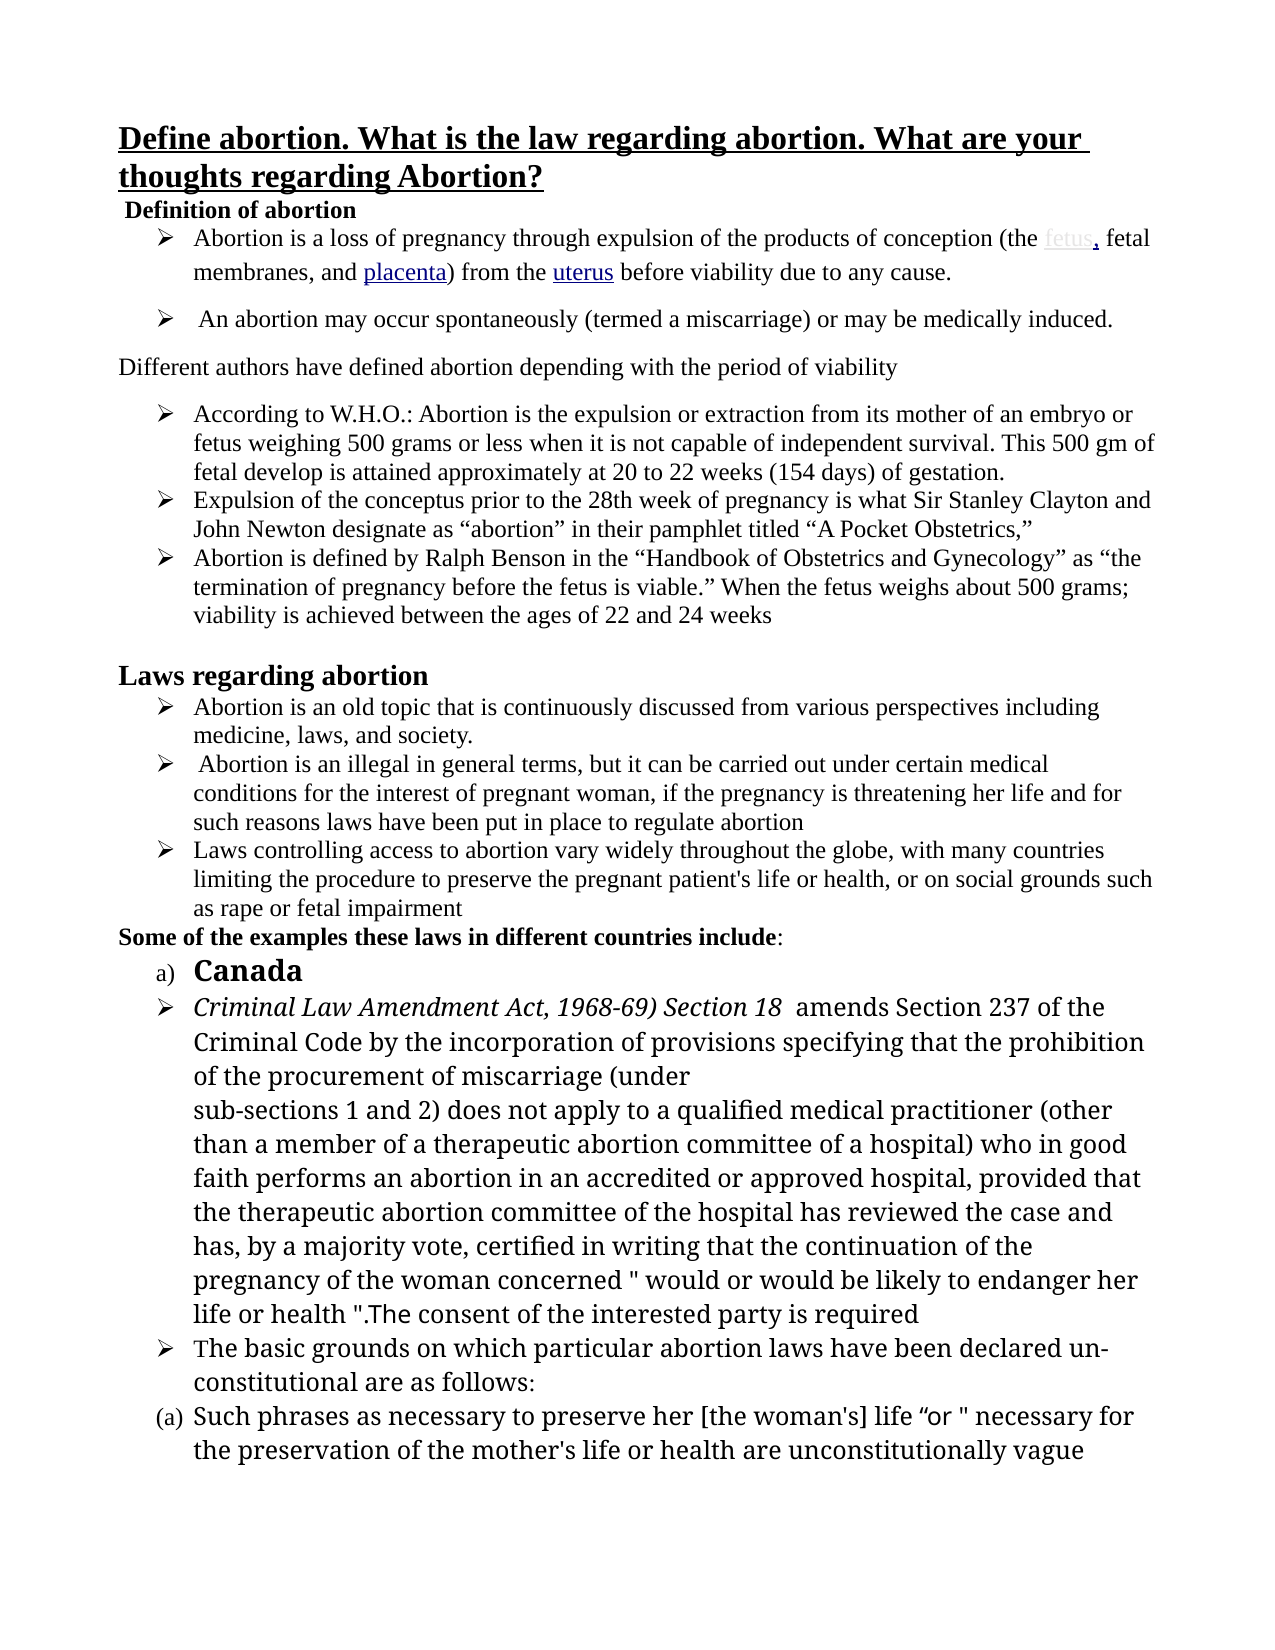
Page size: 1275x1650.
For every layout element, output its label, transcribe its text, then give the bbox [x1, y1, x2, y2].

list Abortion is defined by Ralph Benson in the “Handbook of Obstetrics and Gynecology” as “the termination of pregnancy before the fetus is viable.” When the fetus weighs about 500 grams; viability is achieved between the ages of 22 and 24 weeks [156, 543, 1157, 629]
list An abortion may occur spontaneously (termed a miscarriage) or may be medically induced. [156, 304, 1157, 333]
text Definition of abortion [118, 195, 1157, 223]
list Abortion is an illegal in general terms, but it can be carried out under certain medical conditions for the interest of pregnant woman, if the pregnancy is threatening her life and for such reasons laws have been put in place to regulate abortion [156, 749, 1157, 835]
list Abortion is a loss of pregnancy through expulsion of the products of conception (the fetus, fetal membranes, and placenta) from the uterus before viability due to any cause. [156, 223, 1157, 285]
text Different authors have defined abortion depending with the period of viability [118, 352, 1157, 381]
list The basic grounds on which particular abortion laws have been declared un-constitutional are as follows: [156, 1331, 1157, 1399]
list Expulsion of the conceptus prior to the 28th week of pregnancy is what Sir Stanley Clayton and John Newton designate as “abortion” in their pamphlet titled “A Pocket Obstetrics,” [156, 486, 1157, 543]
list Such phrases as necessary to preserve her [the woman's] life “or " necessary for the preservation of the mother's life or health are unconstitutionally vague [156, 1399, 1157, 1467]
list Abortion is an old topic that is continuously discussed from various perspectives including medicine, laws, and society. [156, 692, 1157, 749]
text Some of the examples these laws in different countries include: [118, 922, 1157, 950]
list Criminal Law Amendment Act, 1968-69) Section 18 amends Section 237 of the Criminal Code by the incorporation of provisions specifying that the prohibition of the procurement of miscarriage (under sub-sections 1 and 2) does not apply to a qualified medical practitioner (other than a member of a therapeutic abortion committee of a hospital) who in good faith performs an abortion in an accredited or approved hospital, provided that the therapeutic abortion committee of the hospital has reviewed the case and has, by a majority vote, certified in writing that the continuation of the pregnancy of the woman concerned " would or would be likely to endanger her life or health ".The consent of the interested party is required [156, 990, 1157, 1331]
text Define abortion. What is the law regarding abortion. What are your thoughts regarding Abortion? [118, 118, 1157, 195]
text Laws regarding abortion [118, 658, 1157, 692]
list Laws controlling access to abortion vary widely throughout the globe, with many countries limiting the procedure to preserve the pregnant patient's life or health, or on social grounds such as rape or fetal impairment [156, 835, 1157, 922]
list Canada [156, 950, 1157, 990]
list According to W.H.O.: Abortion is the expulsion or extraction from its mother of an embryo or fetus weighing 500 grams or less when it is not capable of independent survival. This 500 gm of fetal develop is attained approximately at 20 to 22 weeks (154 days) of gestation. [156, 399, 1157, 486]
